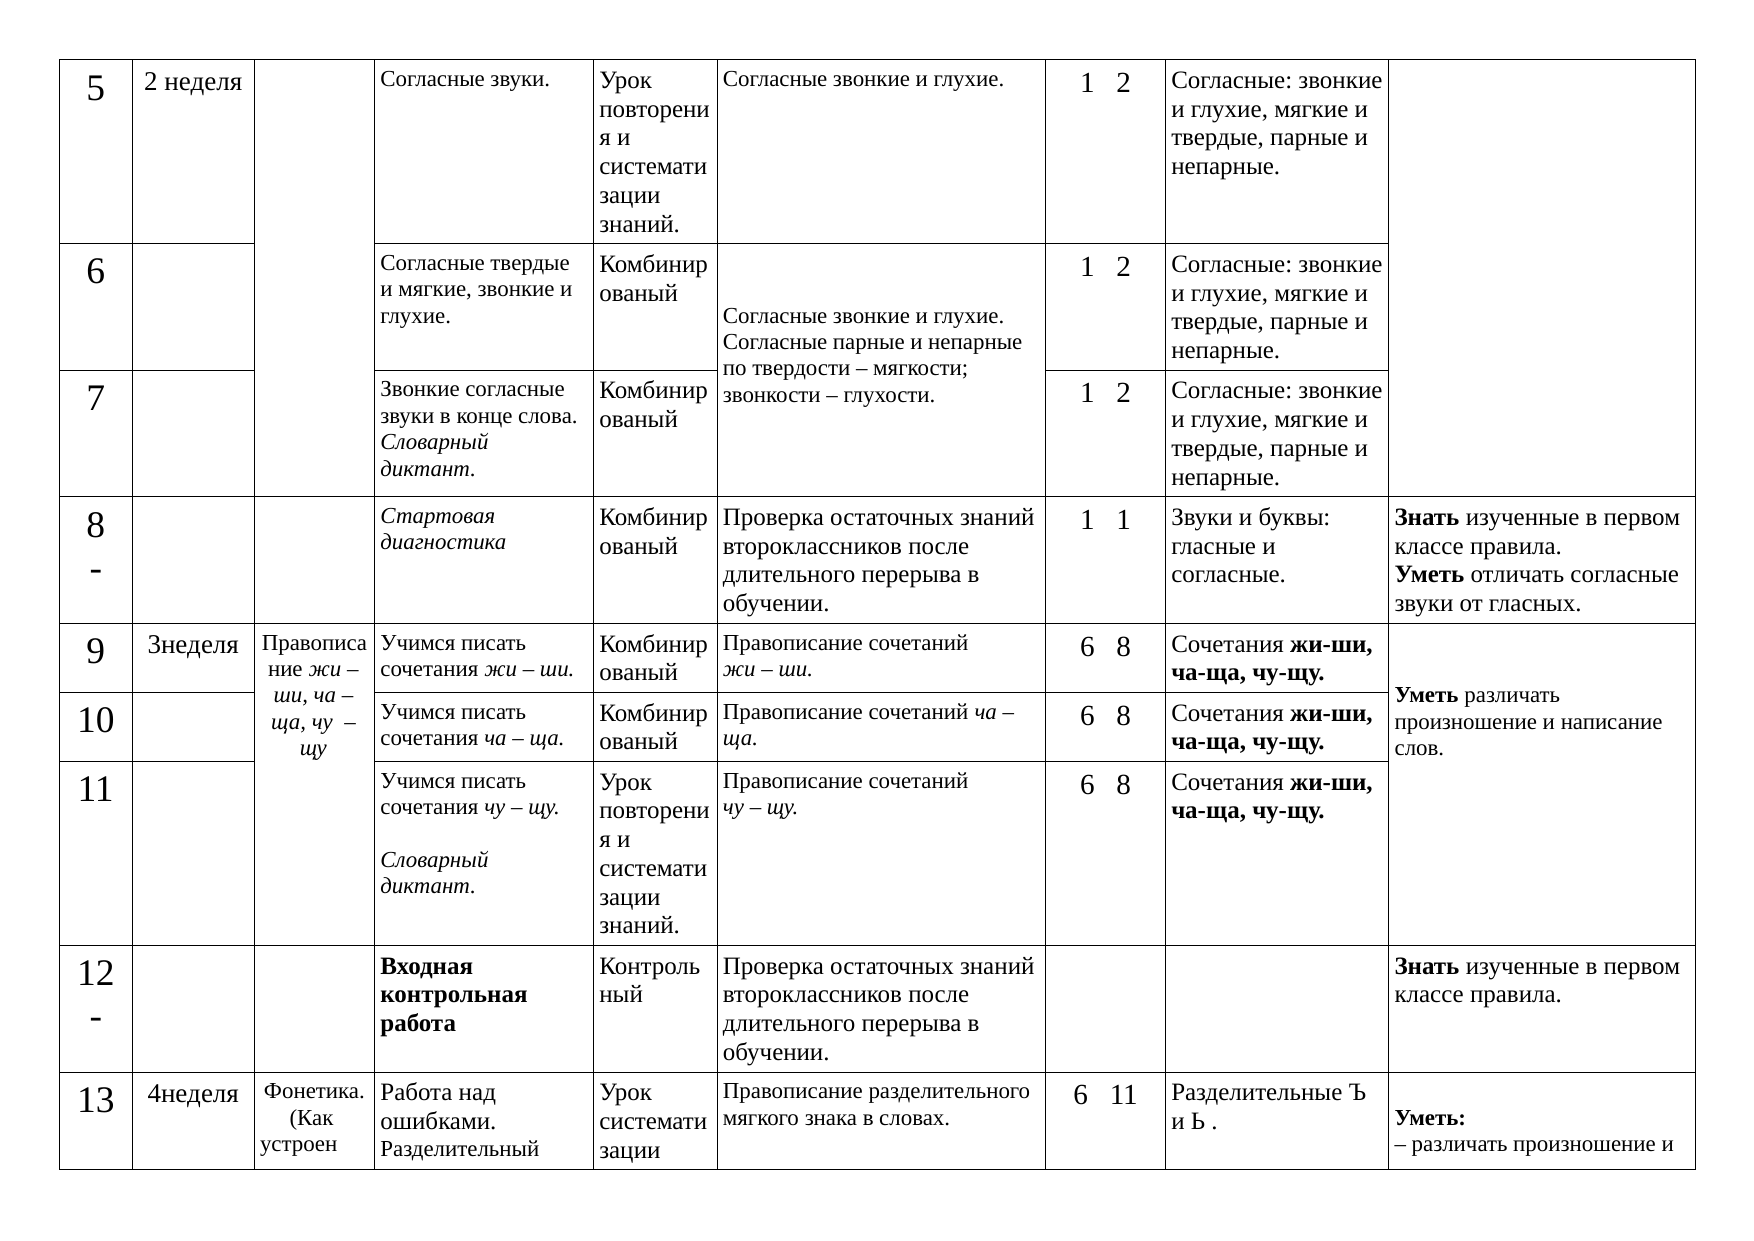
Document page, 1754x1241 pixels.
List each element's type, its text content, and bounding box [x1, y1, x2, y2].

table_cell [255, 60, 374, 496]
table_cell Согласные звонкие и глухие. [718, 60, 1045, 243]
table_cell Уметь различать произношение и написание слов. [1389, 624, 1695, 945]
table_cell Учимся писать сочетания ча – ща. [375, 693, 593, 761]
table_cell Проверка остаточных знаний второклассников после длительного перерыва в обучении. [718, 946, 1045, 1072]
table_cell [133, 371, 254, 496]
table_cell Правописание жи – ши, ча – ща, чу –щу [255, 624, 374, 945]
table_cell Правописание разделительного мягкого знака в словах. [718, 1073, 1045, 1169]
table_cell [255, 497, 374, 623]
table_cell 10 [60, 693, 132, 761]
table_cell Согласные звонкие и глухие. Согласные парные и непарные по твердости – мягкости; звонкости – глухости. [718, 244, 1045, 496]
table_cell Согласные: звонкие и глухие, мягкие и твердые, парные и непарные. [1166, 60, 1388, 243]
table_cell Комбинированый [594, 371, 717, 496]
table_cell [133, 693, 254, 761]
table_cell 13 [60, 1073, 132, 1169]
table_cell [133, 497, 254, 623]
table_cell Уметь: – различать произношение и [1389, 1073, 1695, 1169]
table_cell Правописание сочетаний ча – ща. [718, 693, 1045, 761]
table_cell 6 8 [1046, 693, 1165, 761]
table_cell Комбинированый [594, 497, 717, 623]
table_cell Урок повторения и систематизации знаний. [594, 60, 717, 243]
table_cell Согласные: звонкие и глухие, мягкие и твердые, парные и непарные. [1166, 244, 1388, 370]
table_cell [1389, 60, 1695, 496]
table_cell 8 - [60, 497, 132, 623]
table_cell [133, 946, 254, 1072]
table_cell Работа над ошибками. Разделительный [375, 1073, 593, 1169]
table_cell Согласные звуки. [375, 60, 593, 243]
table_cell [1046, 946, 1165, 1072]
table_cell Комбинированый [594, 693, 717, 761]
table_cell 1 1 [1046, 497, 1165, 623]
table_cell 2 неделя [133, 60, 254, 243]
table_cell [133, 244, 254, 370]
table_cell Фонетика. (Как устроен [255, 1073, 374, 1169]
table_cell Разделительные Ъ и Ь . [1166, 1073, 1388, 1169]
table_cell Знать изученные в первом классе правила. Уметь отличать согласные звуки от гласных. [1389, 497, 1695, 623]
table_cell 6 [60, 244, 132, 370]
table_cell Комбинированый [594, 244, 717, 370]
table_cell Комбинированый [594, 624, 717, 692]
table_cell 1 2 [1046, 371, 1165, 496]
table_cell [133, 762, 254, 945]
table_cell 12 - [60, 946, 132, 1072]
table_cell Правописание сочетаний жи – ши. [718, 624, 1045, 692]
table_cell Сочетания жи-ши, ча-ща, чу-щу. [1166, 624, 1388, 692]
table_cell Сочетания жи-ши, ча-ща, чу-щу. [1166, 762, 1388, 945]
table_cell 9 [60, 624, 132, 692]
table_cell 1 2 [1046, 60, 1165, 243]
table_cell 3неделя [133, 624, 254, 692]
table_cell 4неделя [133, 1073, 254, 1169]
table_cell Согласные: звонкие и глухие, мягкие и твердые, парные и непарные. [1166, 371, 1388, 496]
table_cell 6 11 [1046, 1073, 1165, 1169]
table_cell Сочетания жи-ши, ча-ща, чу-щу. [1166, 693, 1388, 761]
table_cell [255, 946, 374, 1072]
table_cell Звонкие согласные звуки в конце слова. Словарный диктант. [375, 371, 593, 496]
table_cell Учимся писать сочетания жи – ши. [375, 624, 593, 692]
table_cell Контрольный [594, 946, 717, 1072]
table_cell Урок повторения и систематизации знаний. [594, 762, 717, 945]
table_cell 6 8 [1046, 624, 1165, 692]
table_cell 11 [60, 762, 132, 945]
table_cell Правописание сочетаний чу – щу. [718, 762, 1045, 945]
table_cell 7 [60, 371, 132, 496]
table_cell 5 [60, 60, 132, 243]
table_cell Стартовая диагностика [375, 497, 593, 623]
table_cell Знать изученные в первом классе правила. [1389, 946, 1695, 1072]
table_cell Входная контрольная работа [375, 946, 593, 1072]
table_cell Учимся писать сочетания чу – щу. Словарный диктант. [375, 762, 593, 945]
table_cell 1 2 [1046, 244, 1165, 370]
table_cell 6 8 [1046, 762, 1165, 945]
table_cell Проверка остаточных знаний второклассников после длительного перерыва в обучении. [718, 497, 1045, 623]
table_cell Согласные твердые и мягкие, звонкие и глухие. [375, 244, 593, 370]
table_cell Звуки и буквы: гласные и согласные. [1166, 497, 1388, 623]
table_cell [1166, 946, 1388, 1072]
table_cell Урок систематизации [594, 1073, 717, 1169]
